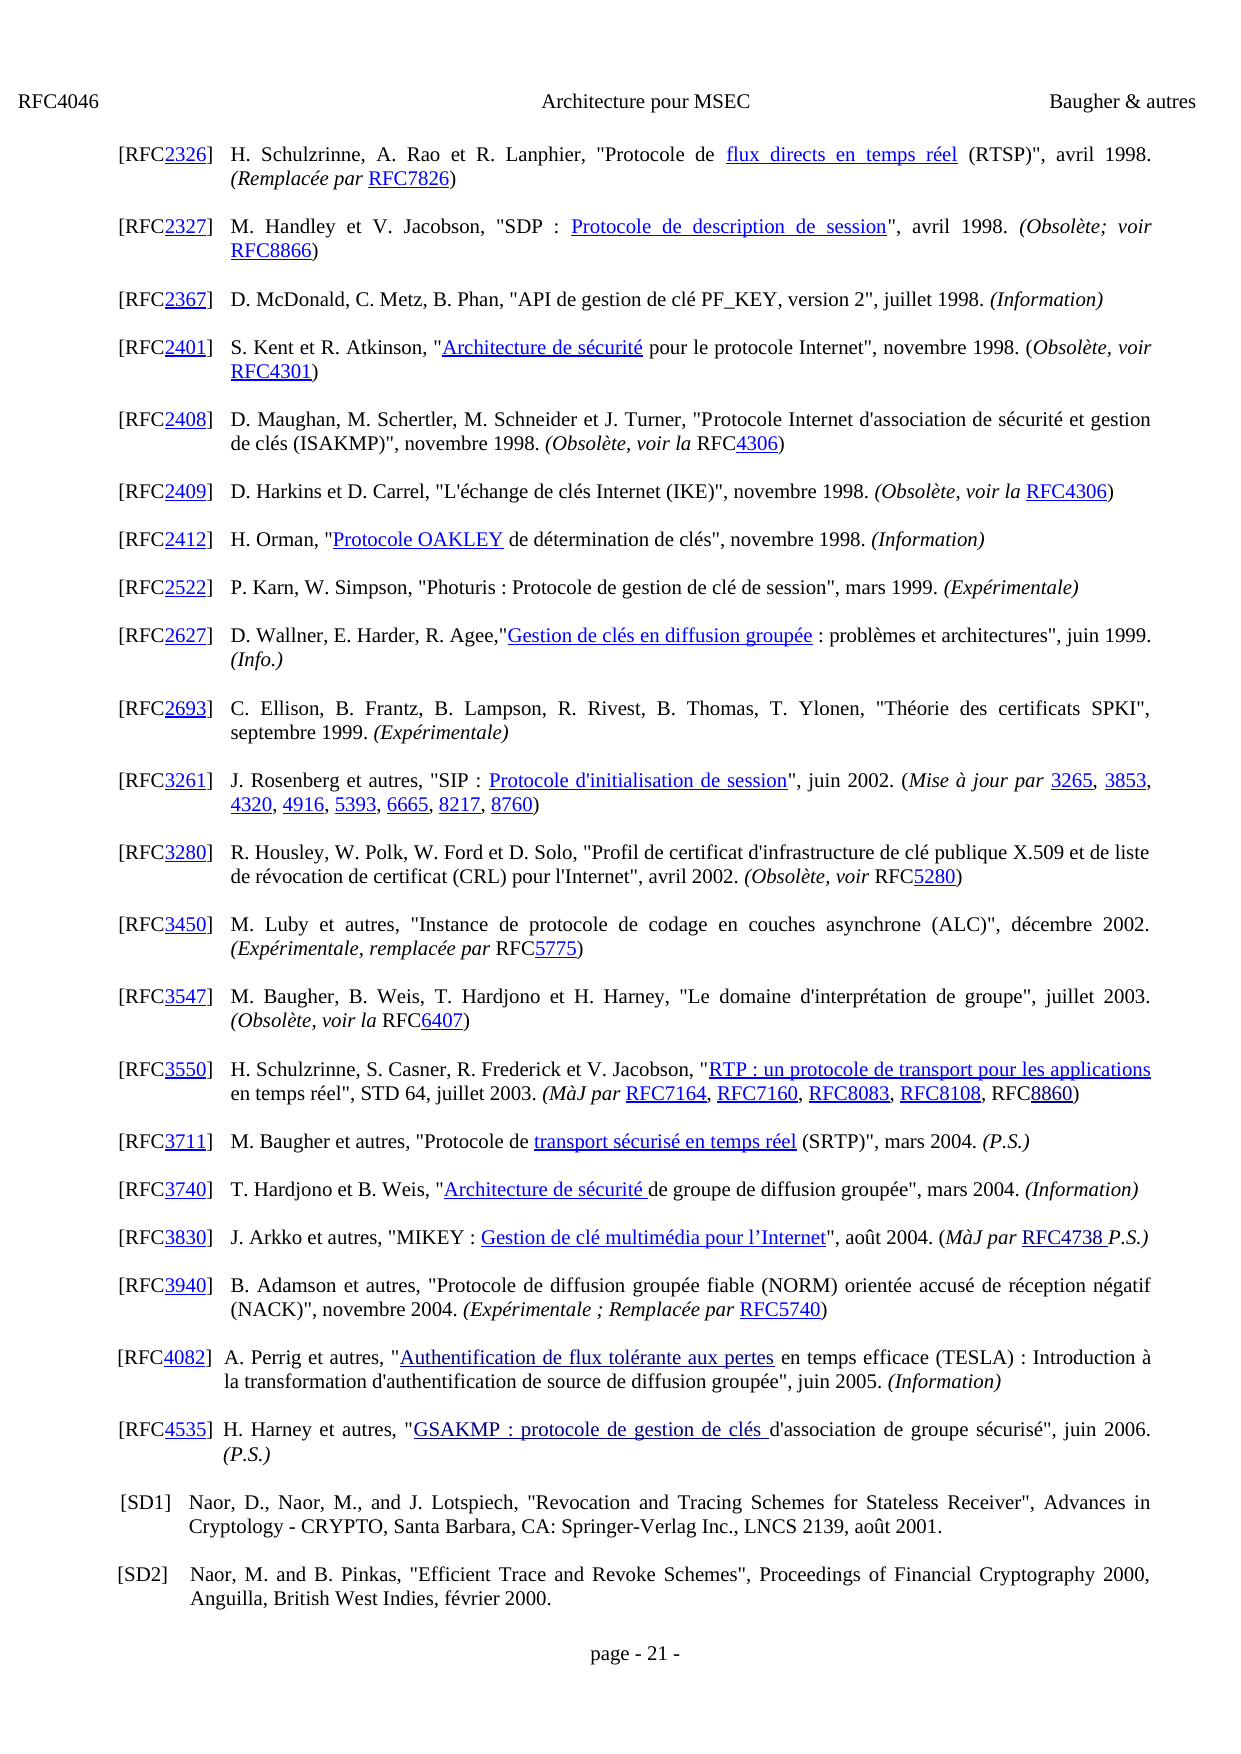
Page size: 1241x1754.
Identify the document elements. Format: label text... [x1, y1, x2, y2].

text [RFC2627] D. Wallner, E. Harder, R. Agee,"Gestion de clés en diffusion groupée : problèmes et architectures", juin 1999. (Info.) [118, 623, 1152, 671]
text [SD2] Naor, M. and B. Pinkas, "Efficient Trace and Revoke Schemes", Proceedings of Financial Cryptography 2000, Anguilla, British West Indies, février 2000. [117, 1562, 1152, 1610]
text [RFC3940] B. Adamson et autres, "Protocole de diffusion groupée fiable (NORM) orientée accusé de réception négatif (NACK)", novembre 2004. (Expérimentale ; Remplacée par RFC5740) [118, 1273, 1152, 1321]
text [RFC2693] C. Ellison, B. Frantz, B. Lampson, R. Rivest, B. Thomas, T. Ylonen, "Théorie des certificats SPKI", septembre 1999. (Expérimentale) [118, 696, 1152, 744]
text [RFC3547] M. Baugher, B. Weis, T. Hardjono et H. Harney, "Le domaine d'interprétation de groupe", juillet 2003. (Obsolète, voir la RFC6407) [118, 984, 1152, 1032]
text [RFC3450] M. Luby et autres, "Instance de protocole de codage en couches asynchrone (ALC)", décembre 2002. (Expérimentale, remplacée par RFC5775) [118, 912, 1152, 960]
text [RFC3550] H. Schulzrinne, S. Casner, R. Frederick et V. Jacobson, "RTP : un protocole de transport pour les applications en temps réel", STD 64, juillet 2003. (MàJ par RFC7164, RFC7160, RFC8083, RFC8108, RFC8860) [118, 1056, 1152, 1104]
text [RFC2326] H. Schulzrinne, A. Rao et R. Lanphier, "Protocole de flux directs en temps réel (RTSP)", avril 1998. (Remplacée par RFC7826) [118, 142, 1152, 190]
text [RFC4535] H. Harney et autres, "GSAKMP : protocole de gestion de clés d'association de groupe sécurisé", juin 2006. (P.S.) [118, 1417, 1152, 1466]
text [RFC2409] D. Harkins et D. Carrel, "L'échange de clés Internet (IKE)", novembre 1998. (Obsolète, voir la RFC4306) [118, 479, 1152, 503]
text [RFC2401] S. Kent et R. Atkinson, "Architecture de sécurité pour le protocole Internet", novembre 1998. (Obsolète, voir RFC4301) [118, 334, 1152, 383]
text [RFC3740] T. Hardjono et B. Weis, "Architecture de sécurité de groupe de diffusion groupée", mars 2004. (Information) [118, 1177, 1152, 1201]
text [RFC2522] P. Karn, W. Simpson, "Photuris : Protocole de gestion de clé de session", mars 1999. (Expérimentale) [118, 575, 1152, 599]
text [RFC2327] M. Handley et V. Jacobson, "SDP : Protocole de description de session", avril 1998. (Obsolète; voir RFC8866) [118, 214, 1152, 262]
text [SD1] Naor, D., Naor, M., and J. Lotspiech, "Revocation and Tracing Schemes for Stateless Receiver", Advances in Cryptology - CRYPTO, Santa Barbara, CA: Springer-Verlag Inc., LNCS 2139, août 2001. [120, 1489, 1152, 1538]
text [RFC3261] J. Rosenberg et autres, "SIP : Protocole d'initialisation de session", juin 2002. (Mise à jour par 3265, 3853, 4320, 4916, 5393, 6665, 8217, 8760) [118, 768, 1152, 816]
text [RFC2408] D. Maughan, M. Schertler, M. Schneider et J. Turner, "Protocole Internet d'association de sécurité et gestion de clés (ISAKMP)", novembre 1998. (Obsolète, voir la RFC4306) [118, 407, 1152, 455]
text [RFC3280] R. Housley, W. Polk, W. Ford et D. Solo, "Profil de certificat d'infrastructure de clé publique X.509 et de liste de révocation de certificat (CRL) pour l'Internet", avril 2002. (Obsolète, voir RFC5280) [118, 840, 1152, 888]
text [RFC3711] M. Baugher et autres, "Protocole de transport sécurisé en temps réel (SRTP)", mars 2004. (P.S.) [118, 1129, 1152, 1153]
text [RFC2412] H. Orman, "Protocole OAKLEY de détermination de clés", novembre 1998. (Information) [118, 527, 1152, 551]
text [RFC3830] J. Arkko et autres, "MIKEY : Gestion de clé multimédia pour l’Internet", août 2004. (MàJ par RFC4738 P.S.) [118, 1225, 1152, 1249]
text [RFC2367] D. McDonald, C. Metz, B. Phan, "API de gestion de clé PF_KEY, version 2", juillet 1998. (Information) [118, 286, 1152, 311]
text [RFC4082] A. Perrig et autres, "Authentification de flux tolérante aux pertes en temps efficace (TESLA) : Introduction à la transformation d'authentification de source de diffusion groupée", juin 2005. (Information) [117, 1345, 1152, 1393]
